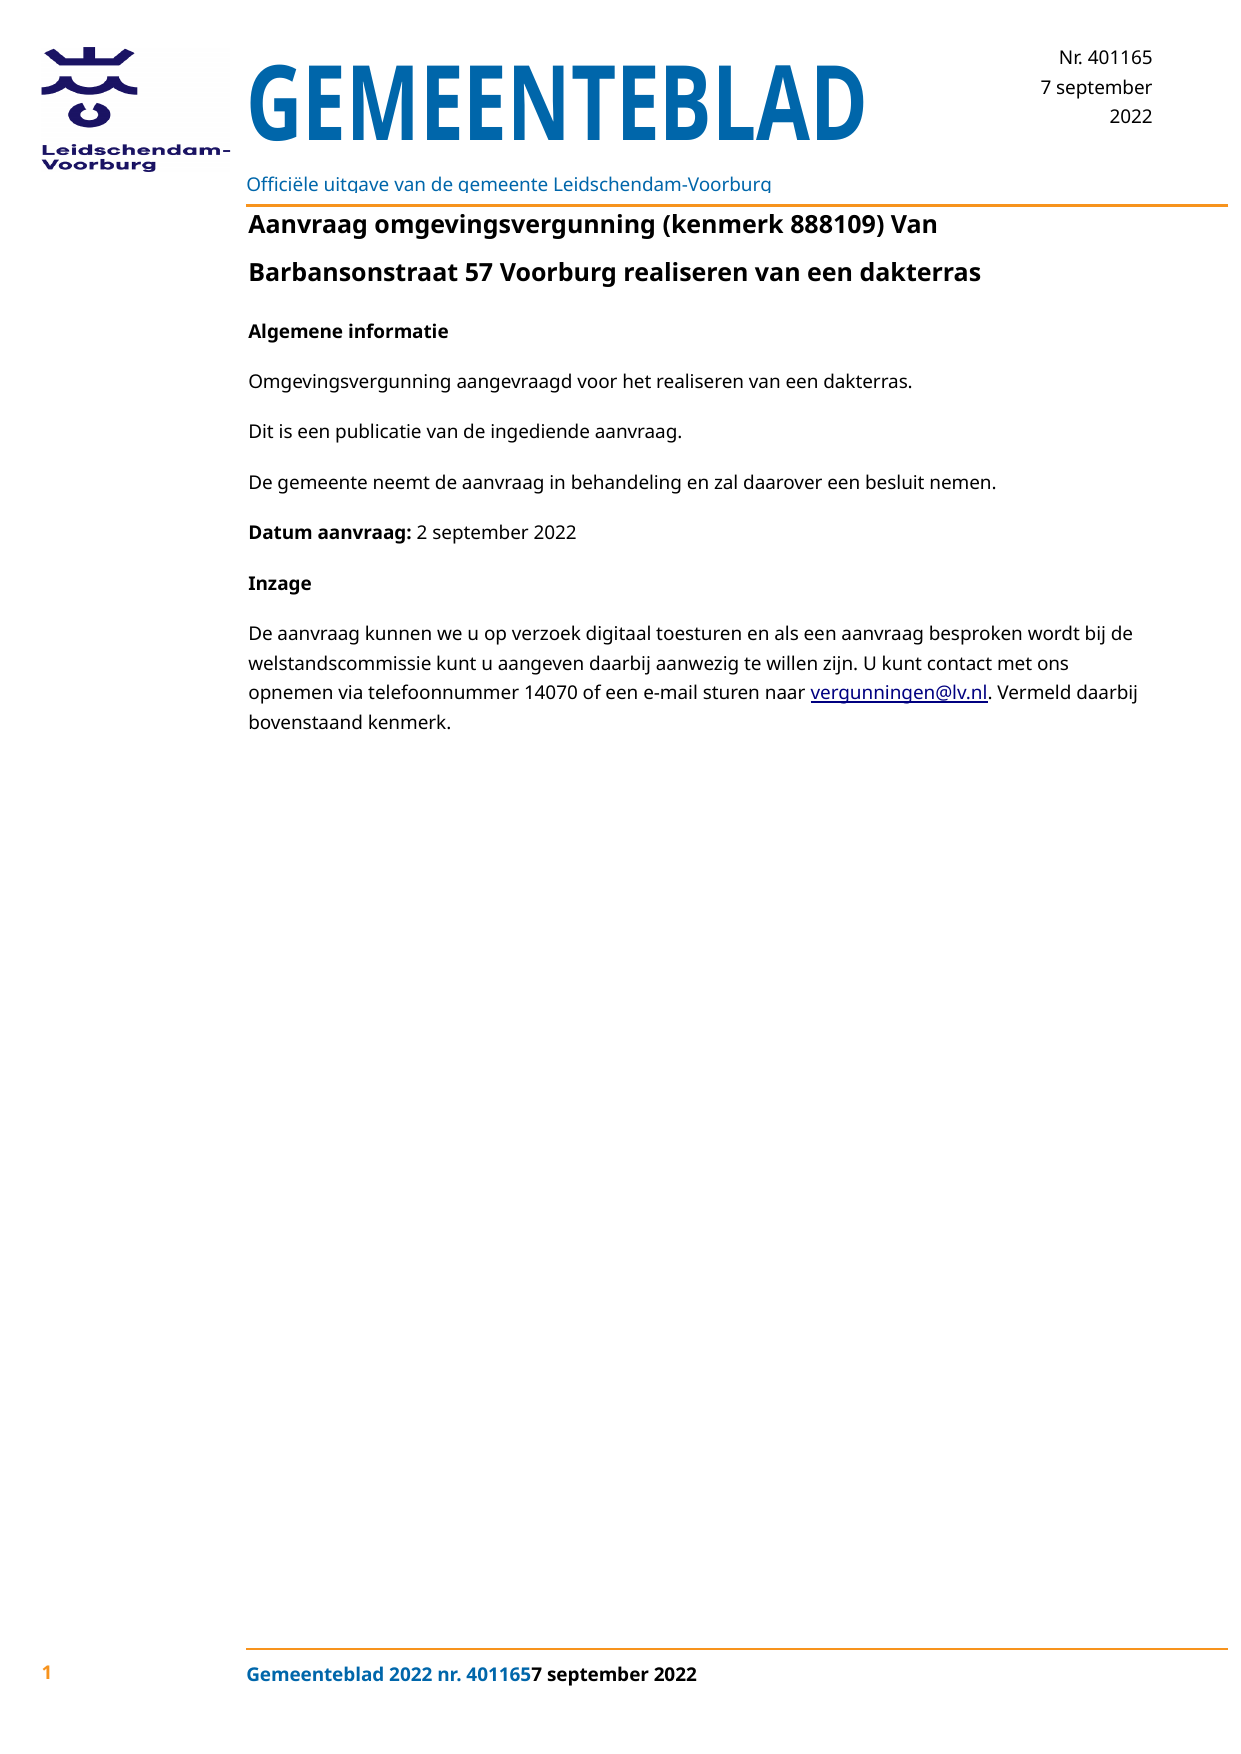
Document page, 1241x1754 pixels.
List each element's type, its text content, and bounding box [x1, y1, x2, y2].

text Algemene informatie [248, 318, 1152, 344]
text Dit is een publicatie van de ingediende aanvraag. [248, 419, 1152, 444]
text Aanvraag omgevingsvergunning (kenmerk 888109) Van Barbansonstraat 57 Voorburg realiseren van een dakterras [248, 207, 1152, 288]
text De gemeente neemt de aanvraag in behandeling en zal daarover een besluit nemen. [248, 469, 1152, 495]
text Omgevingsvergunning aangevraagd voor het realiseren van een dakterras. [248, 368, 1152, 394]
text Inzage [248, 570, 1152, 596]
text Datum aanvraag: 2 september 2022 [248, 519, 1152, 545]
picture [41, 47, 231, 172]
text De aanvraag kunnen we u op verzoek digitaal toesturen en als een aanvraag besproken wordt bij de welstandscommissie kunt u aangeven daarbij aanwezig te willen zijn. U kunt contact met ons opnemen via telefoonnummer 14070 of een e-mail sturen naar vergunningen@lv.nl. Vermeld daarbij bovenstaand kenmerk. [248, 620, 1152, 735]
